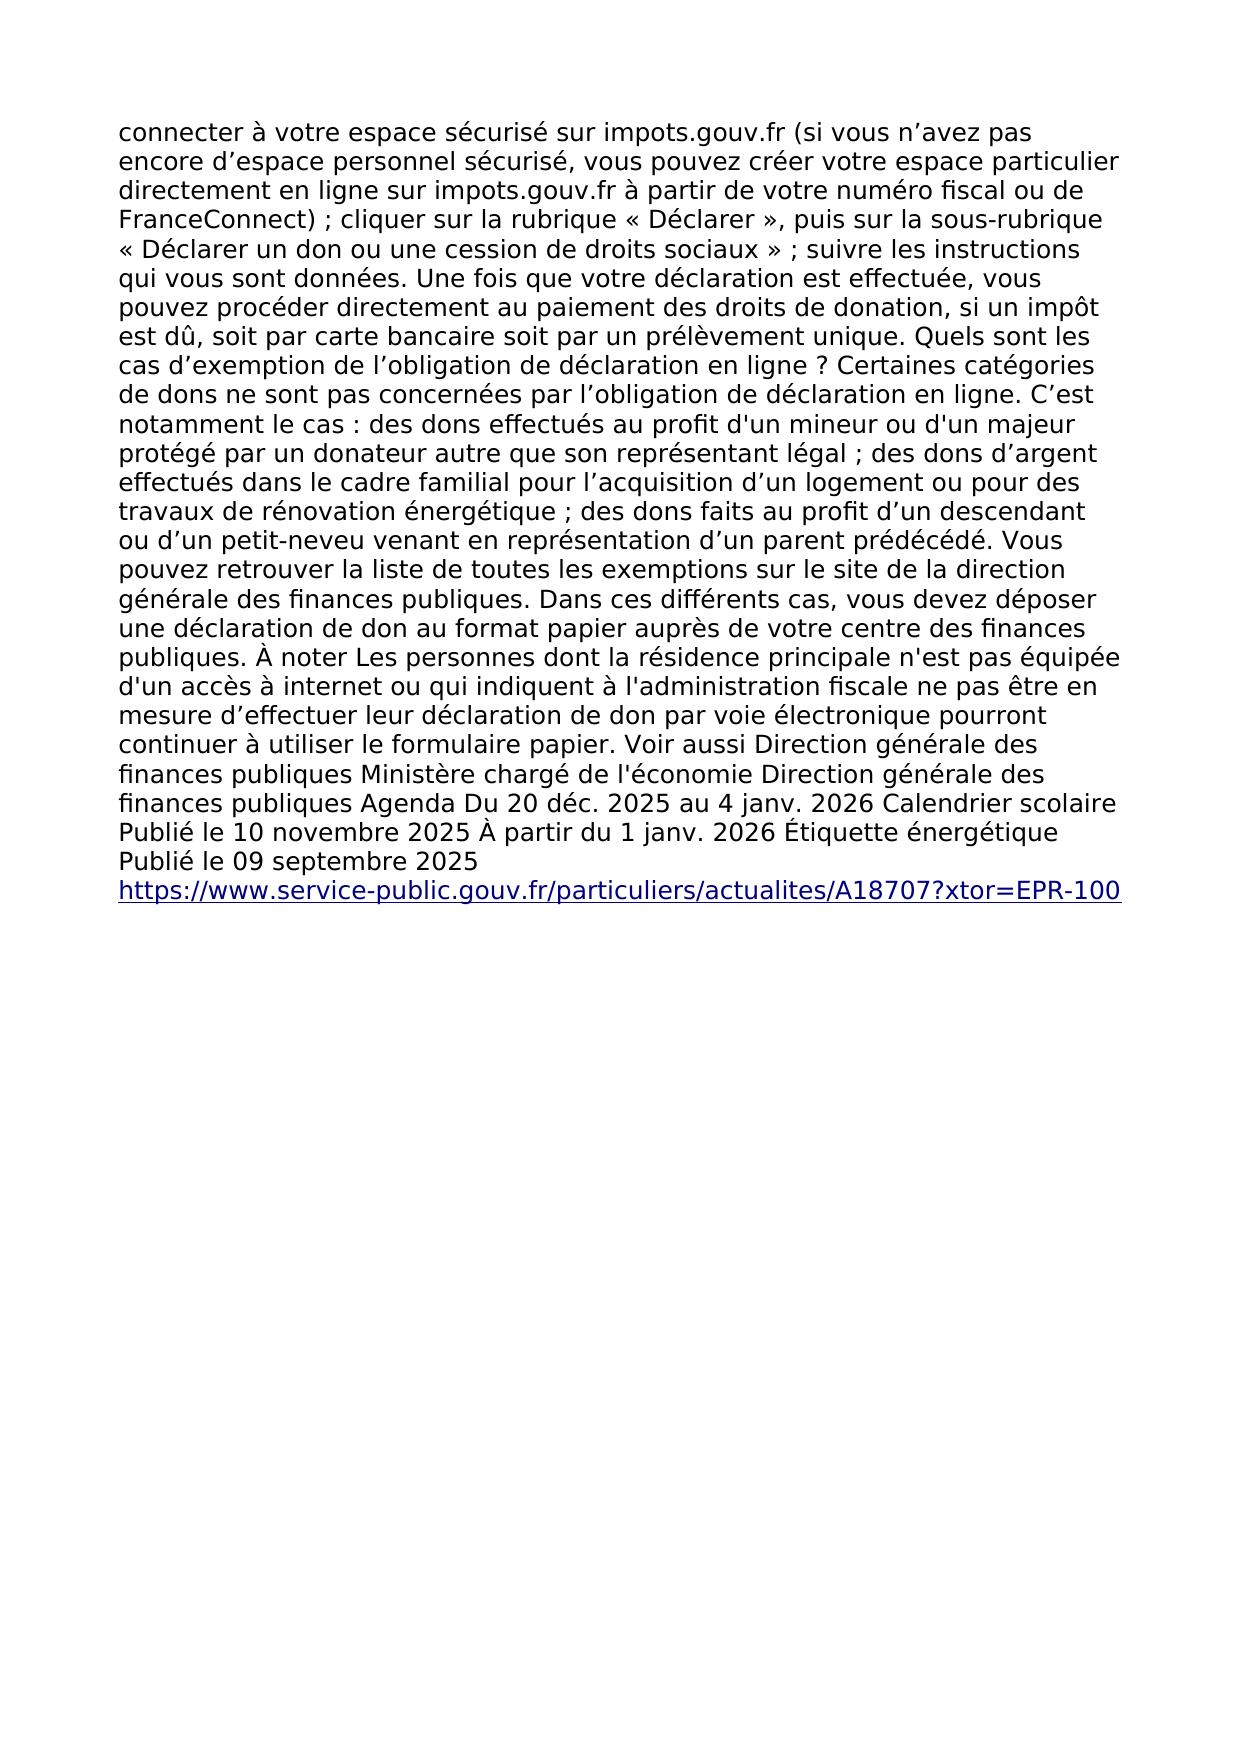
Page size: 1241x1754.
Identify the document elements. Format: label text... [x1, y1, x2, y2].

text connecter à votre espace sécurisé sur impots.gouv.fr (si vous n’avez pas encore d’espace personnel sécurisé, vous pouvez créer votre espace particulier directement en ligne sur impots.gouv.fr à partir de votre numéro fiscal ou de FranceConnect) ; cliquer sur la rubrique « Déclarer », puis sur la sous-rubrique « Déclarer un don ou une cession de droits sociaux » ; suivre les instructions qui vous sont données. Une fois que votre déclaration est effectuée, vous pouvez procéder directement au paiement des droits de donation, si un impôt est dû, soit par carte bancaire soit par un prélèvement unique. Quels sont les cas d’exemption de l’obligation de déclaration en ligne ? Certaines catégories de dons ne sont pas concernées par l’obligation de déclaration en ligne. C’est notamment le cas : des dons effectués au profit d'un mineur ou d'un majeur protégé par un donateur autre que son représentant légal ; des dons d’argent effectués dans le cadre familial pour l’acquisition d’un logement ou pour des travaux de rénovation énergétique ; des dons faits au profit d’un descendant ou d’un petit-neveu venant en représentation d’un parent prédécédé. Vous pouvez retrouver la liste de toutes les exemptions sur le site de la direction générale des finances publiques. Dans ces différents cas, vous devez déposer une déclaration de don au format papier auprès de votre centre des finances publiques. À noter Les personnes dont la résidence principale n'est pas équipée d'un accès à internet ou qui indiquent à l'administration fiscale ne pas être en mesure d’effectuer leur déclaration de don par voie électronique pourront continuer à utiliser le formulaire papier. Voir aussi Direction générale des finances publiques Ministère chargé de l'économie Direction générale des finances publiques Agenda Du 20 déc. 2025 au 4 janv. 2026 Calendrier scolaire Publié le 10 novembre 2025 À partir du 1 janv. 2026 Étiquette énergétique Publié le 09 septembre 2025 https://www.service-public.gouv.fr/particuliers/actualites/A18707?xtor=EPR-100 [118, 118, 1122, 902]
